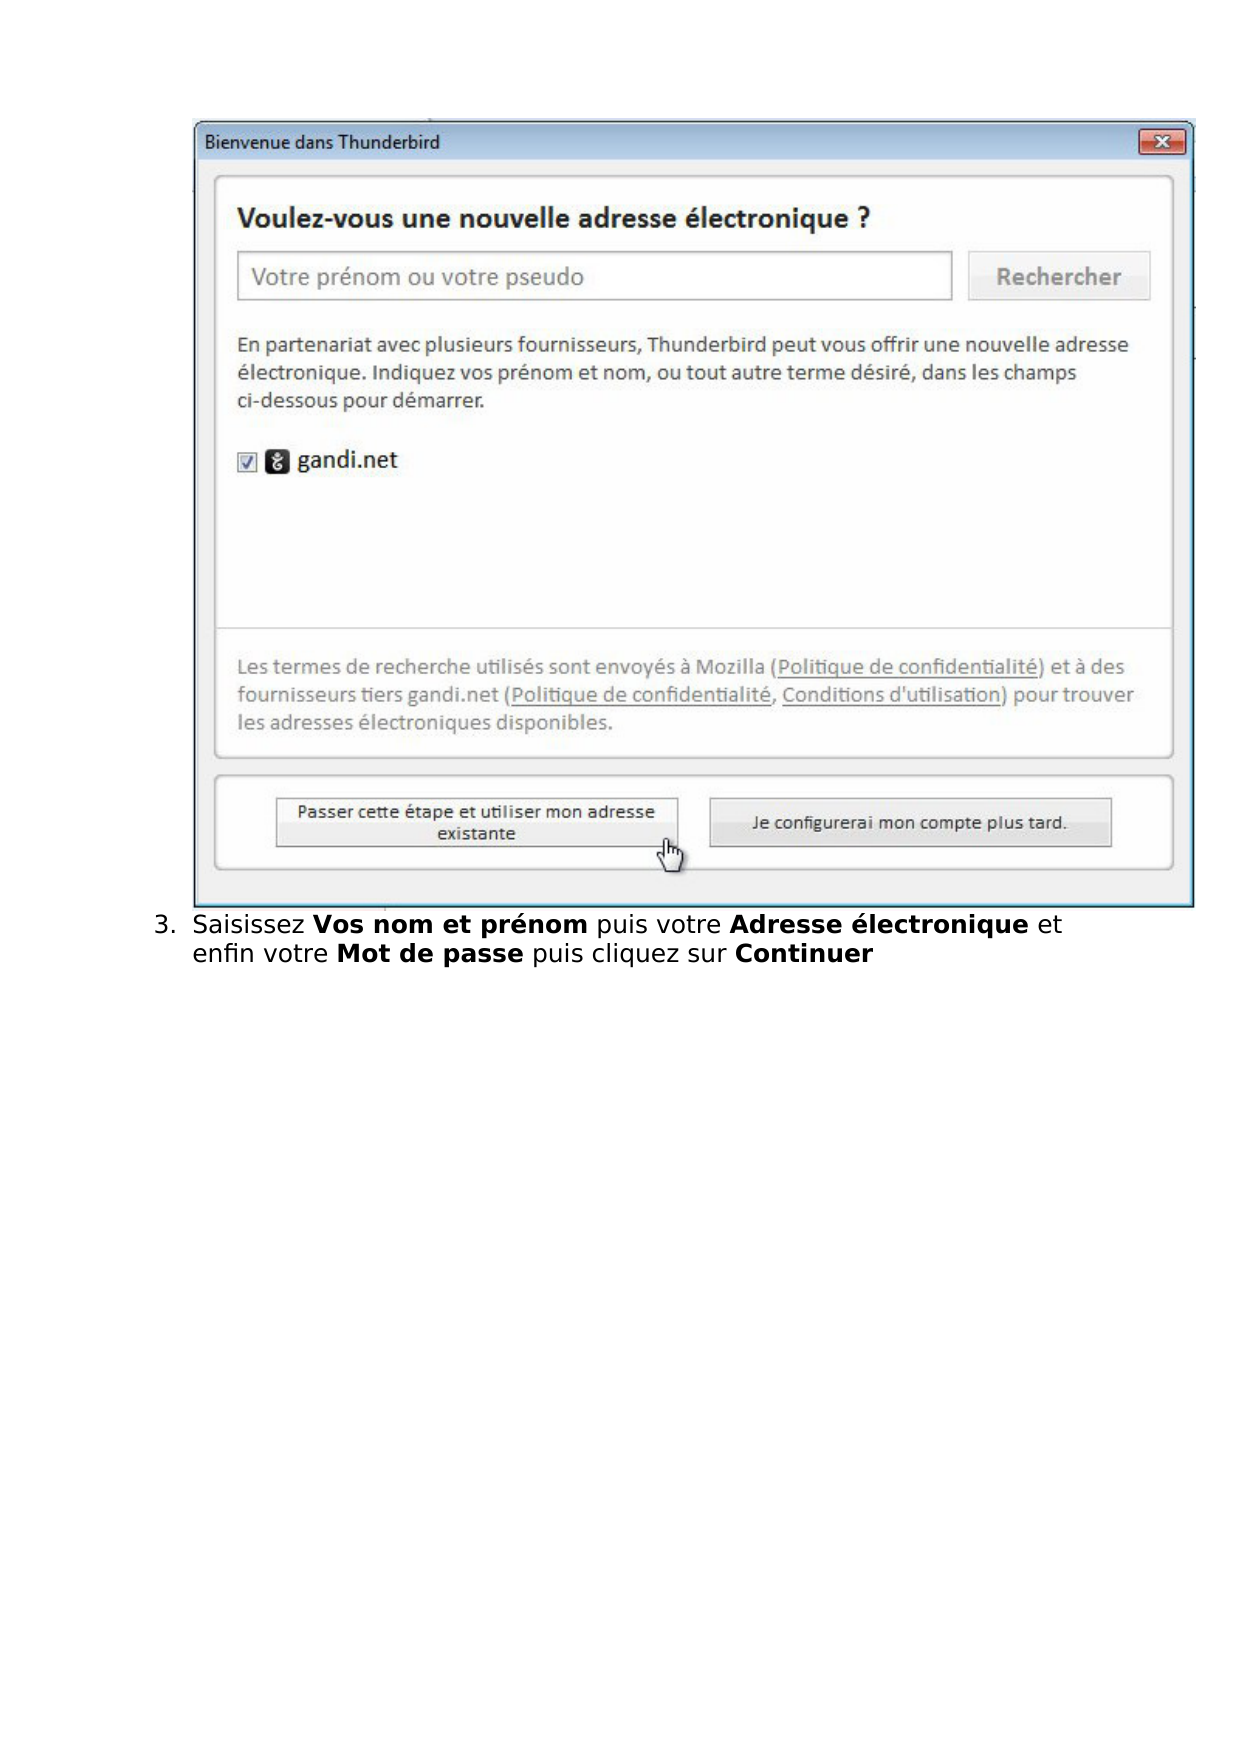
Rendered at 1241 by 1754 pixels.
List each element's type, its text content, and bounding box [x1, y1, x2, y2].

list [177, 118, 192, 910]
list Saisissez Vos nom et prénom puis votre Adresse électronique et enfin votre Mot de passe puis cliquez sur Continuer [177, 910, 1122, 968]
picture [192, 118, 1196, 911]
